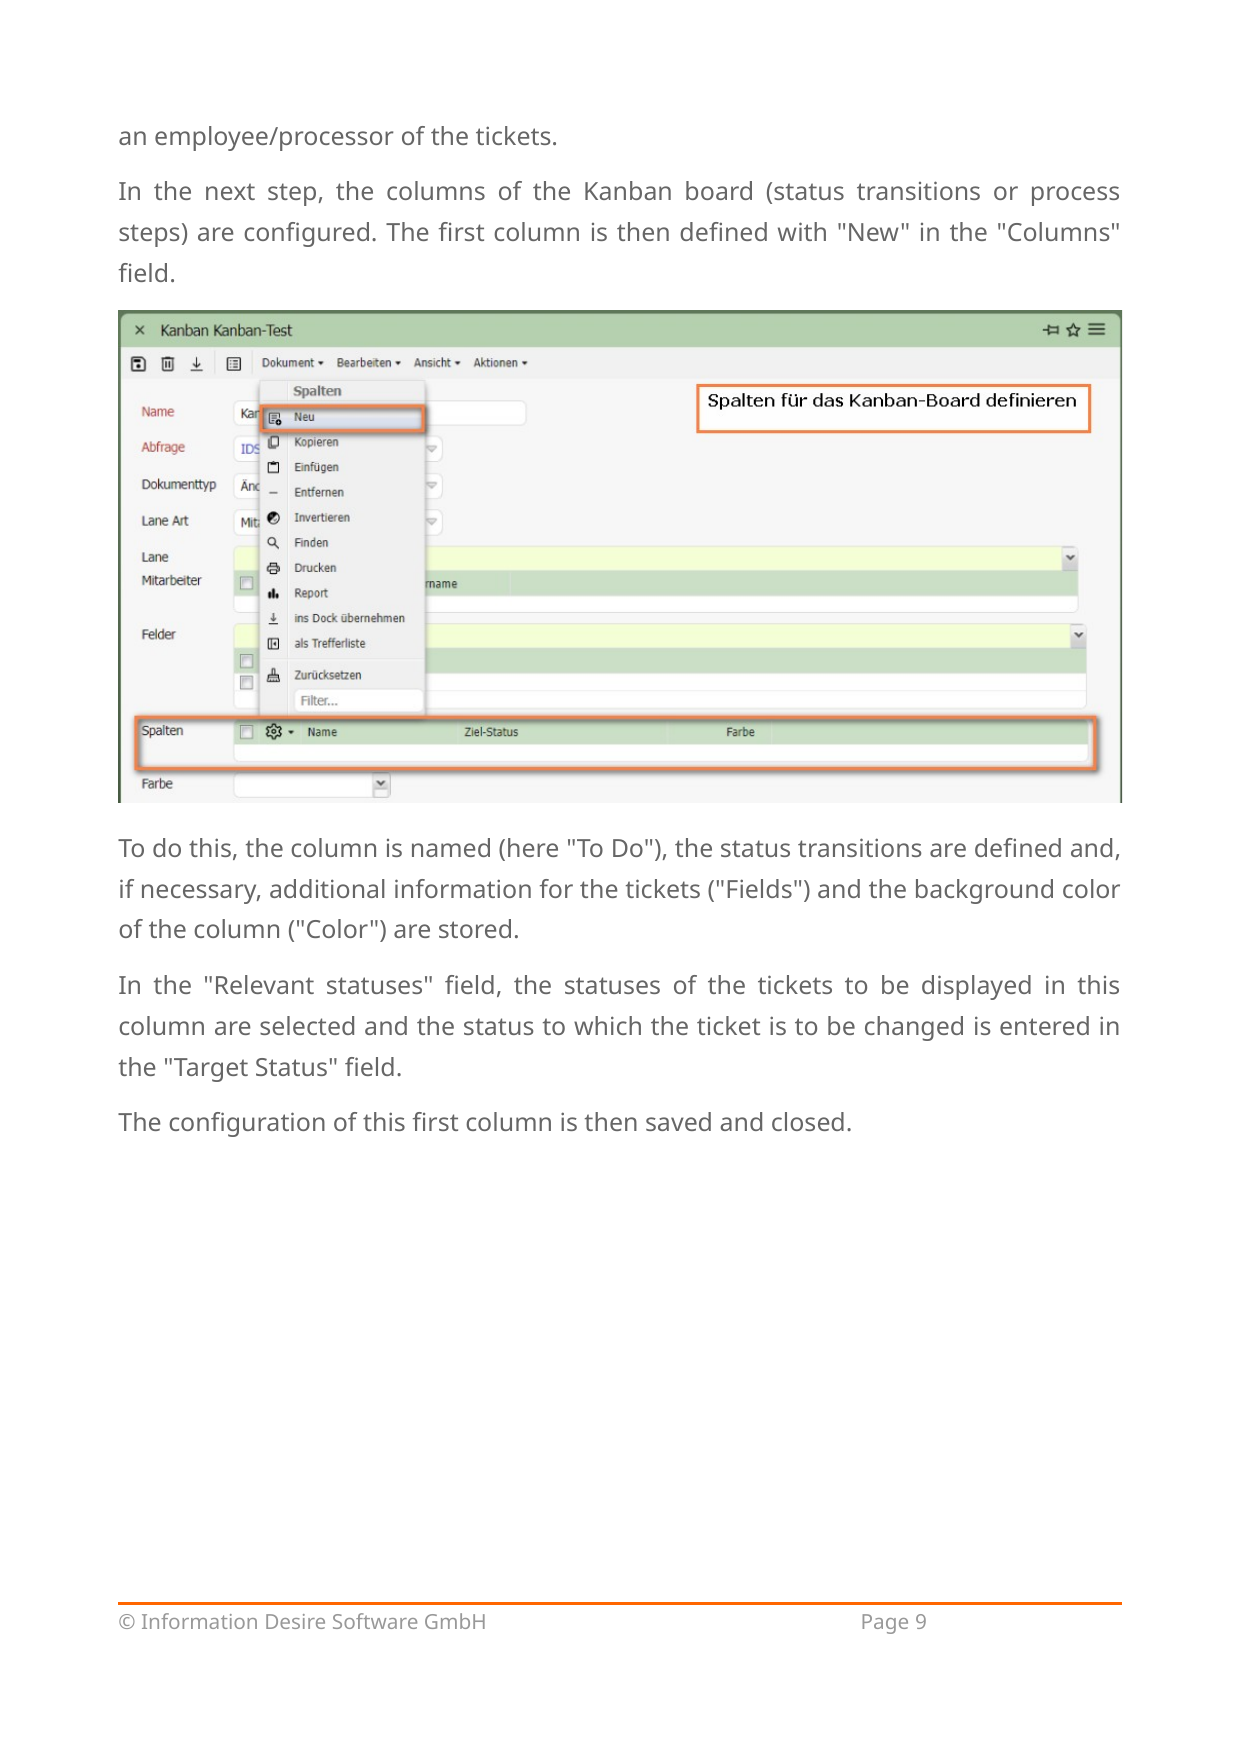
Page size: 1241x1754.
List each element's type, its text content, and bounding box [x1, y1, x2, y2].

text To do this, the column is named (here "To Do"), the status transitions are defined and, if necessary, additional information for the tickets ("Fields") and the background color of the column ("Color") are stored. [118, 803, 1122, 946]
picture [118, 310, 1123, 803]
text In the next step, the columns of the Kanban board (status transitions or process steps) are configured. The first column is then defined with "New" in the "Columns" field. [118, 173, 1122, 289]
text The configuration of this first column is then saved and closed. [118, 1104, 1122, 1139]
text an employee/processor of the tickets. [118, 118, 1122, 152]
text In the "Relevant statuses" field, the statuses of the tickets to be displayed in this column are selected and the status to which the ticket is to be changed is entered in the "Target Status" field. [118, 967, 1122, 1083]
